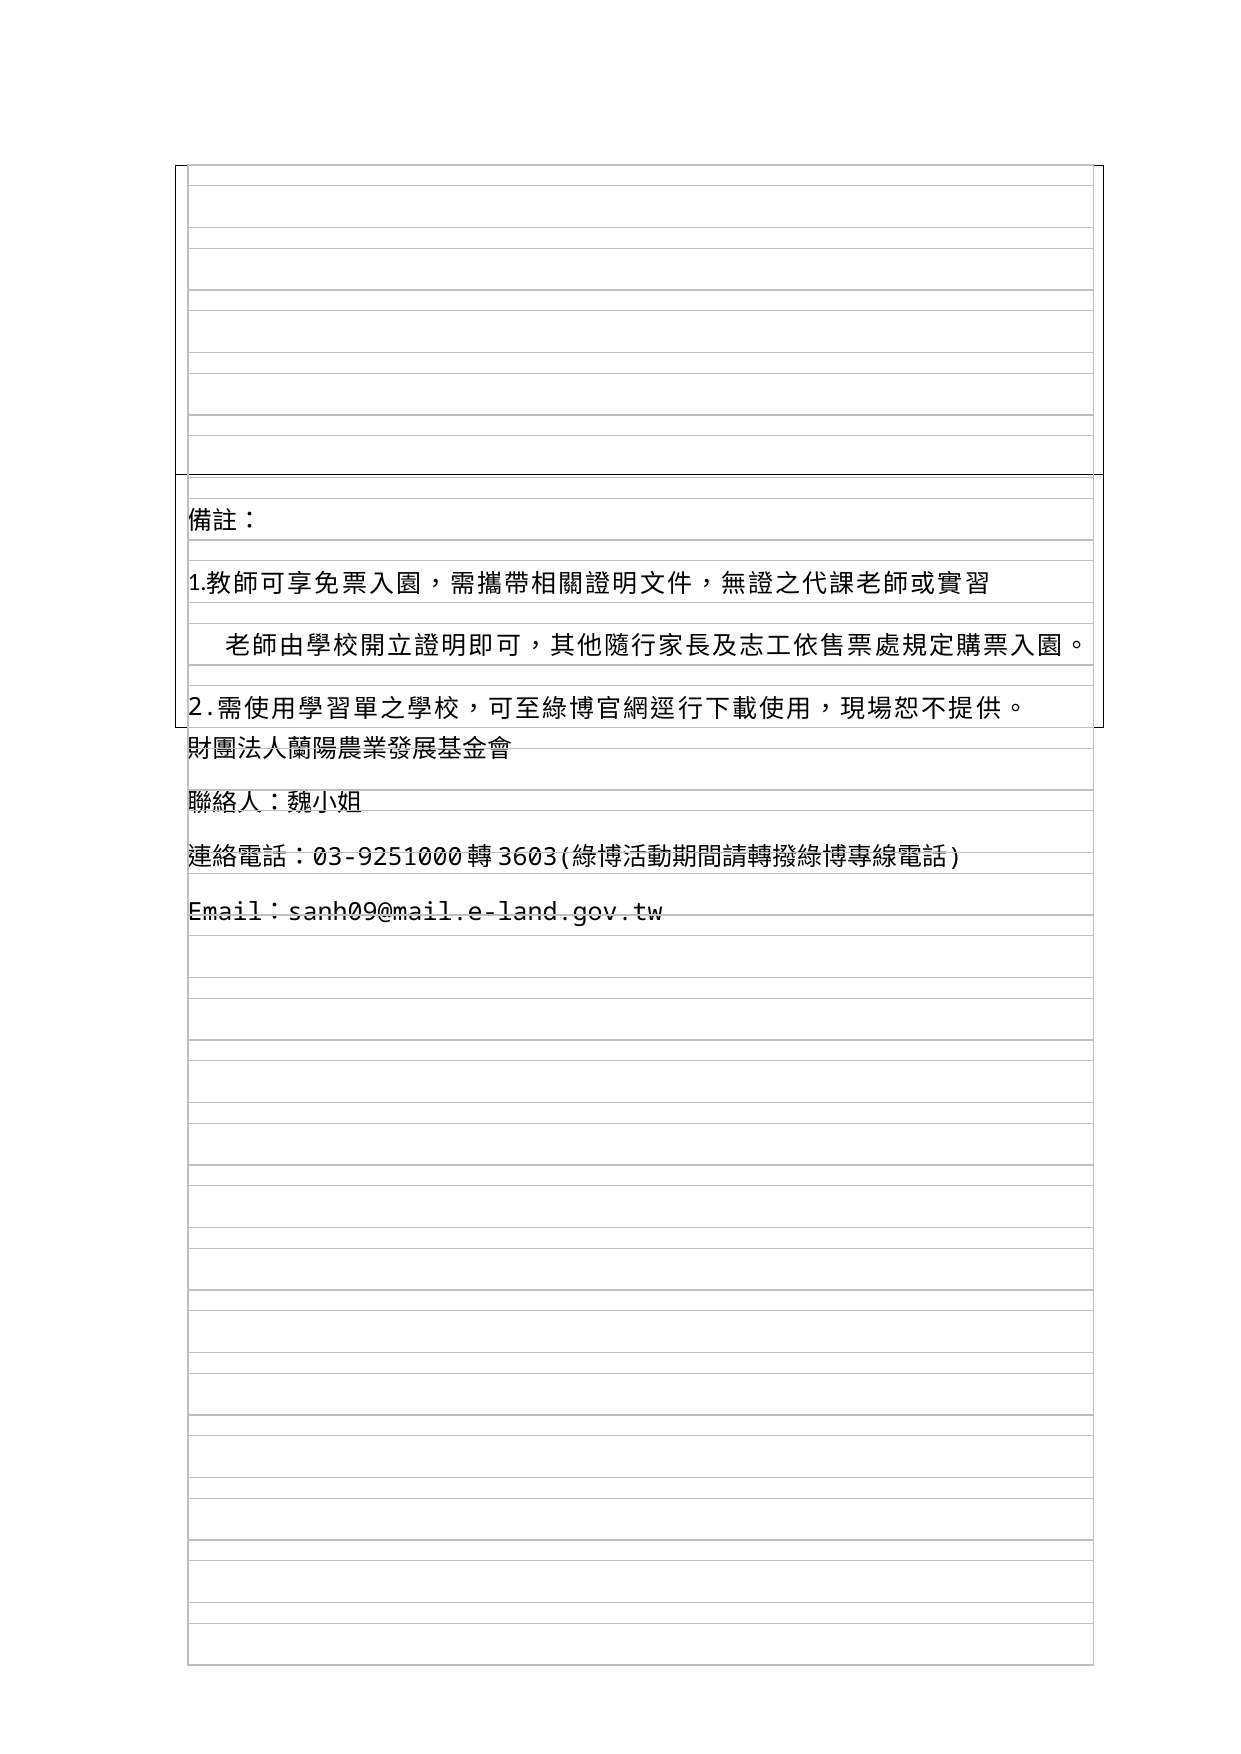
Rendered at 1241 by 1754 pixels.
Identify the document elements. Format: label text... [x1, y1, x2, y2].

text 財團法人蘭陽農業發展基金會 [189, 728, 1093, 748]
text 連絡電話：03-9251000轉3603(綠博活動期間請轉撥綠博專線電話) [189, 853, 1093, 873]
text 連絡電話：03-9251000轉3603(綠博活動期間請轉撥綠博專線電話) [189, 837, 1093, 852]
table_cell [189, 436, 1093, 473]
text 聯絡人：魏小姐 [189, 811, 1093, 819]
text 聯絡人：魏小姐 [326, 791, 342, 810]
text 聯絡人：魏小姐 [189, 782, 1093, 789]
table_cell [189, 186, 1093, 227]
text 聯絡人：魏小姐 [199, 791, 207, 810]
table_cell [189, 291, 1093, 310]
text 聯絡人：魏小姐 [228, 791, 248, 810]
text Email：sanh09@mail.e-land.gov.tw [189, 916, 1093, 927]
table_cell 備註： 教師可享免票入園，需攜帶相關證明文件，無證之代課老師或實習 老師由學校開立證明即可，其他隨行家長及志工依售票處規定購票入園。 2.需使用學習單之學校，可至綠博官網逕行下載使用，現場恕不提供。 [176, 475, 187, 727]
text Email：sanh09@mail.e-land.gov.tw [189, 891, 1093, 914]
table_cell 備註： 教師可享免票入園，需攜帶相關證明文件，無證之代課老師或實習 老師由學校開立證明即可，其他隨行家長及志工依售票處規定購票入園。 2.需使用學習單之學校，可至綠博官網逕行下載使用，現場恕不提供。 [189, 686, 1093, 727]
table_cell [189, 416, 1093, 435]
table_cell 備註： 教師可享免票入園，需攜帶相關證明文件，無證之代課老師或實習 老師由學校開立證明即可，其他隨行家長及志工依售票處規定購票入園。 2.需使用學習單之學校，可至綠博官網逕行下載使用，現場恕不提供。 [189, 624, 1093, 664]
text 聯絡人：魏小姐 [250, 791, 303, 810]
table_cell [189, 374, 1093, 414]
text 聯絡人：魏小姐 [205, 791, 221, 810]
table_cell 備註： 教師可享免票入園，需攜帶相關證明文件，無證之代課老師或實習 老師由學校開立證明即可，其他隨行家長及志工依售票處規定購票入園。 2.需使用學習單之學校，可至綠博官網逕行下載使用，現場恕不提供。 [189, 499, 1093, 539]
table_cell 備註： 教師可享免票入園，需攜帶相關證明文件，無證之代課老師或實習 老師由學校開立證明即可，其他隨行家長及志工依售票處規定購票入園。 2.需使用學習單之學校，可至綠博官網逕行下載使用，現場恕不提供。 [189, 541, 1093, 560]
text 聯絡人：魏小姐 [359, 791, 1093, 810]
table_cell [189, 228, 1093, 248]
table_cell [189, 311, 1093, 352]
table_cell [189, 249, 1093, 289]
table_cell [176, 166, 187, 473]
table_cell [189, 166, 1093, 185]
table_cell 備註： 教師可享免票入園，需攜帶相關證明文件，無證之代課老師或實習 老師由學校開立證明即可，其他隨行家長及志工依售票處規定購票入園。 2.需使用學習單之學校，可至綠博官網逕行下載使用，現場恕不提供。 [189, 666, 1093, 685]
table_cell 備註： 教師可享免票入園，需攜帶相關證明文件，無證之代課老師或實習 老師由學校開立證明即可，其他隨行家長及志工依售票處規定購票入園。 2.需使用學習單之學校，可至綠博官網逕行下載使用，現場恕不提供。 [189, 561, 1093, 602]
text 聯絡人：魏小姐 [216, 791, 228, 803]
table_cell [1094, 166, 1103, 473]
text 財團法人蘭陽農業發展基金會 [189, 749, 1093, 764]
table_cell [189, 353, 1093, 373]
table_cell 備註： 教師可享免票入園，需攜帶相關證明文件，無證之代課老師或實習 老師由學校開立證明即可，其他隨行家長及志工依售票處規定購票入園。 2.需使用學習單之學校，可至綠博官網逕行下載使用，現場恕不提供。 [1094, 475, 1103, 727]
table_cell 備註： 教師可享免票入園，需攜帶相關證明文件，無證之代課老師或實習 老師由學校開立證明即可，其他隨行家長及志工依售票處規定購票入園。 2.需使用學習單之學校，可至綠博官網逕行下載使用，現場恕不提供。 [189, 603, 1093, 623]
text 聯絡人：魏小姐 [304, 791, 324, 810]
table_cell 備註： 教師可享免票入園，需攜帶相關證明文件，無證之代課老師或實習 老師由學校開立證明即可，其他隨行家長及志工依售票處規定購票入園。 2.需使用學習單之學校，可至綠博官網逕行下載使用，現場恕不提供。 [189, 478, 1093, 498]
